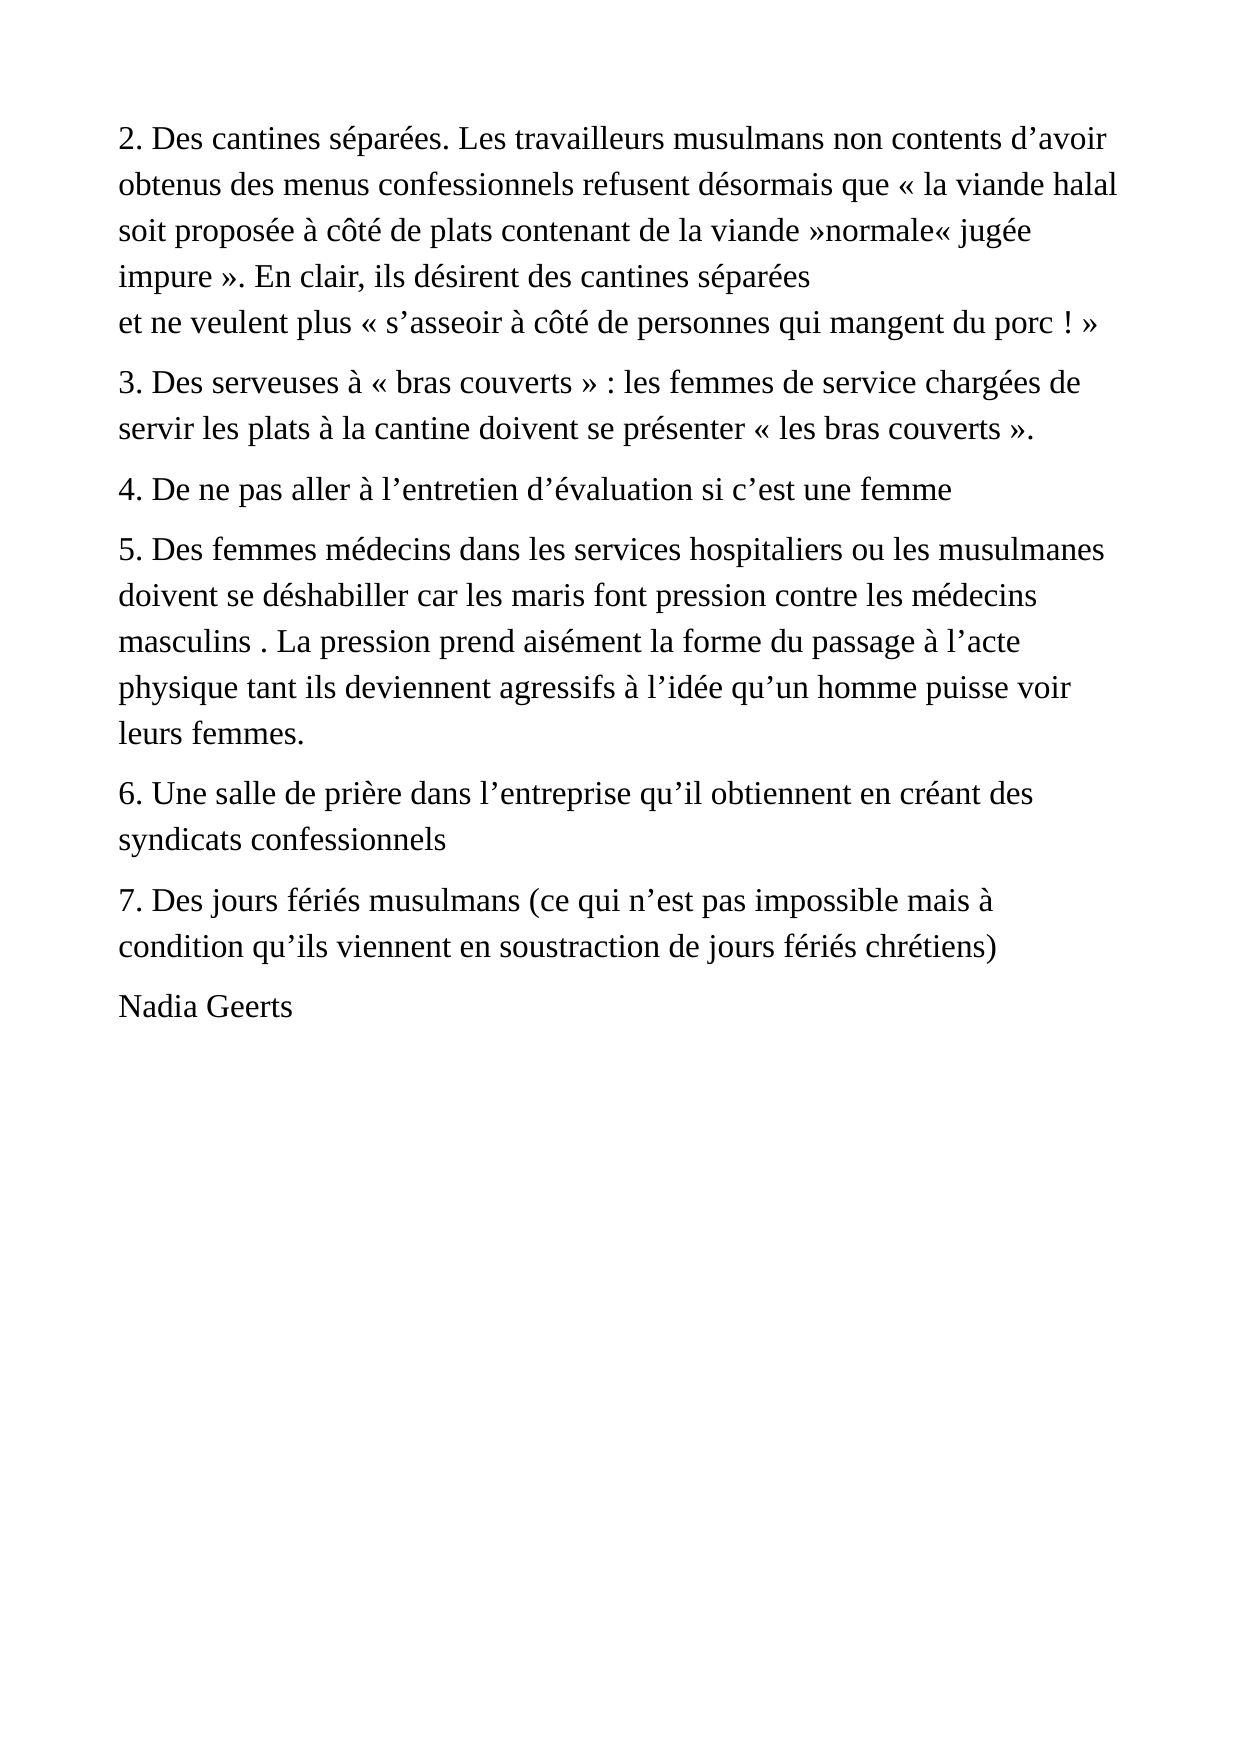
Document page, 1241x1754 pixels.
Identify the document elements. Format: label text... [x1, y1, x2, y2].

text Nadia Geerts [118, 987, 1122, 1025]
text 3. Des serveuses à « bras couverts » : les femmes de service chargées de servir les plats à la cantine doivent se présenter « les bras couverts ». [118, 362, 1122, 447]
text 7. Des jours fériés musulmans (ce qui n’est pas impossible mais à condition qu’ils viennent en soustraction de jours fériés chrétiens) [118, 880, 1122, 964]
text 4. De ne pas aller à l’entretien d’évaluation si c’est une femme [118, 469, 1122, 507]
text 2. Des cantines séparées. Les travailleurs musulmans non contents d’avoir obtenus des menus confessionnels refusent désormais que « la viande halal soit proposée à côté de plats contenant de la viande »normale« jugée impure ». En clair, ils désirent des cantines séparées et ne veulent plus « s’asseoir à côté de personnes qui mangent du porc ! » [118, 118, 1122, 340]
text 5. Des femmes médecins dans les services hospitaliers ou les musulmanes doivent se déshabiller car les maris font pression contre les médecins masculins . La pression prend aisément la forme du passage à l’acte physique tant ils deviennent agressifs à l’idée qu’un homme puisse voir leurs femmes. [118, 529, 1122, 751]
text 6. Une salle de prière dans l’entreprise qu’il obtiennent en créant des syndicats confessionnels [118, 774, 1122, 858]
